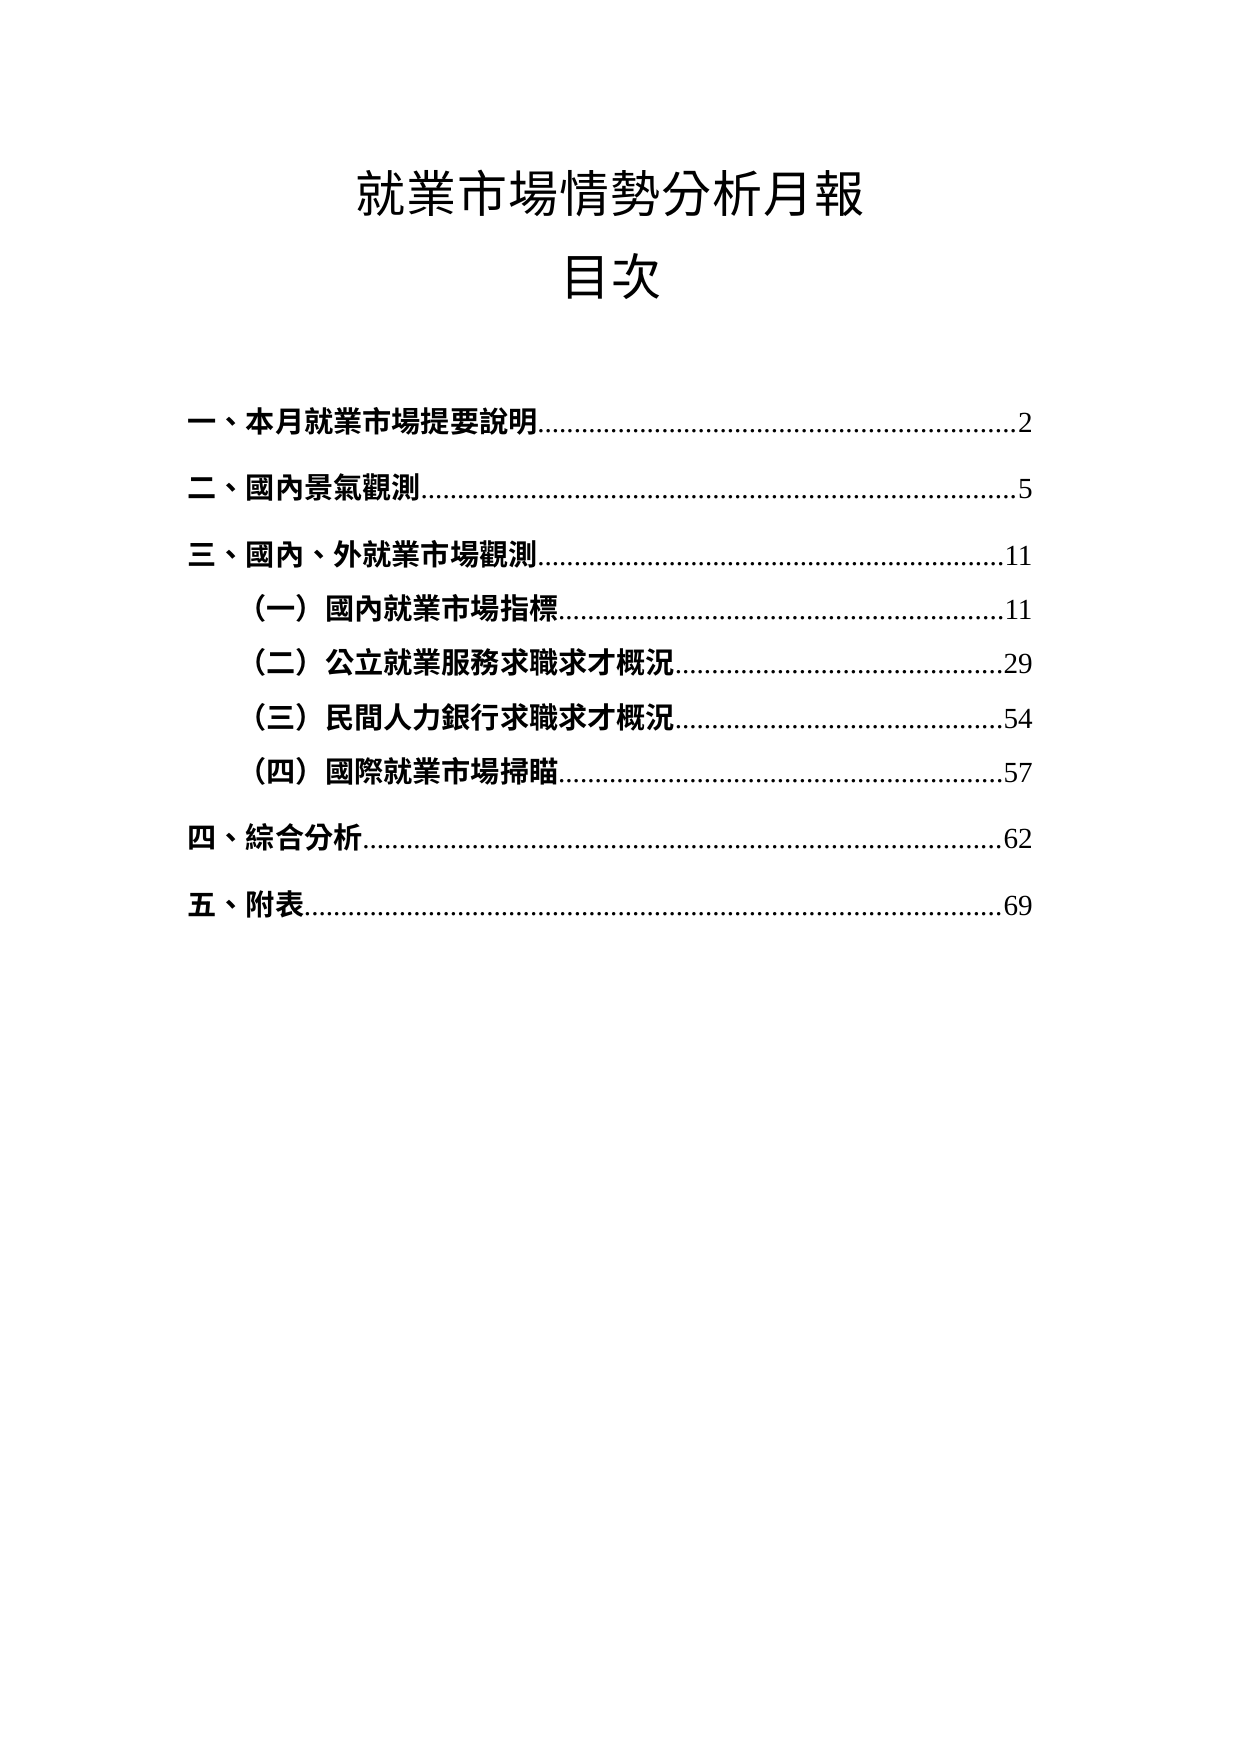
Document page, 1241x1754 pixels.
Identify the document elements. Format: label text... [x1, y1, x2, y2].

text 目次 [187, 239, 1033, 310]
text （三）民間人力銀行求職求才概況 54 [237, 685, 1033, 739]
text 三、國內、外就業市場觀測 11 [187, 522, 1033, 576]
text 四、綜合分析 62 [187, 806, 1033, 860]
text 二、國內景氣觀測 5 [187, 456, 1033, 510]
text 就業市場情勢分析月報 [187, 156, 1033, 226]
text 一、本月就業市場提要說明 2 [187, 389, 1033, 443]
text （二）公立就業服務求職求才概況 29 [237, 631, 1033, 685]
text 五、附表 69 [187, 872, 1033, 926]
text （四）國際就業市場掃瞄 57 [237, 739, 1033, 793]
text （一）國內就業市場指標 11 [237, 576, 1033, 631]
